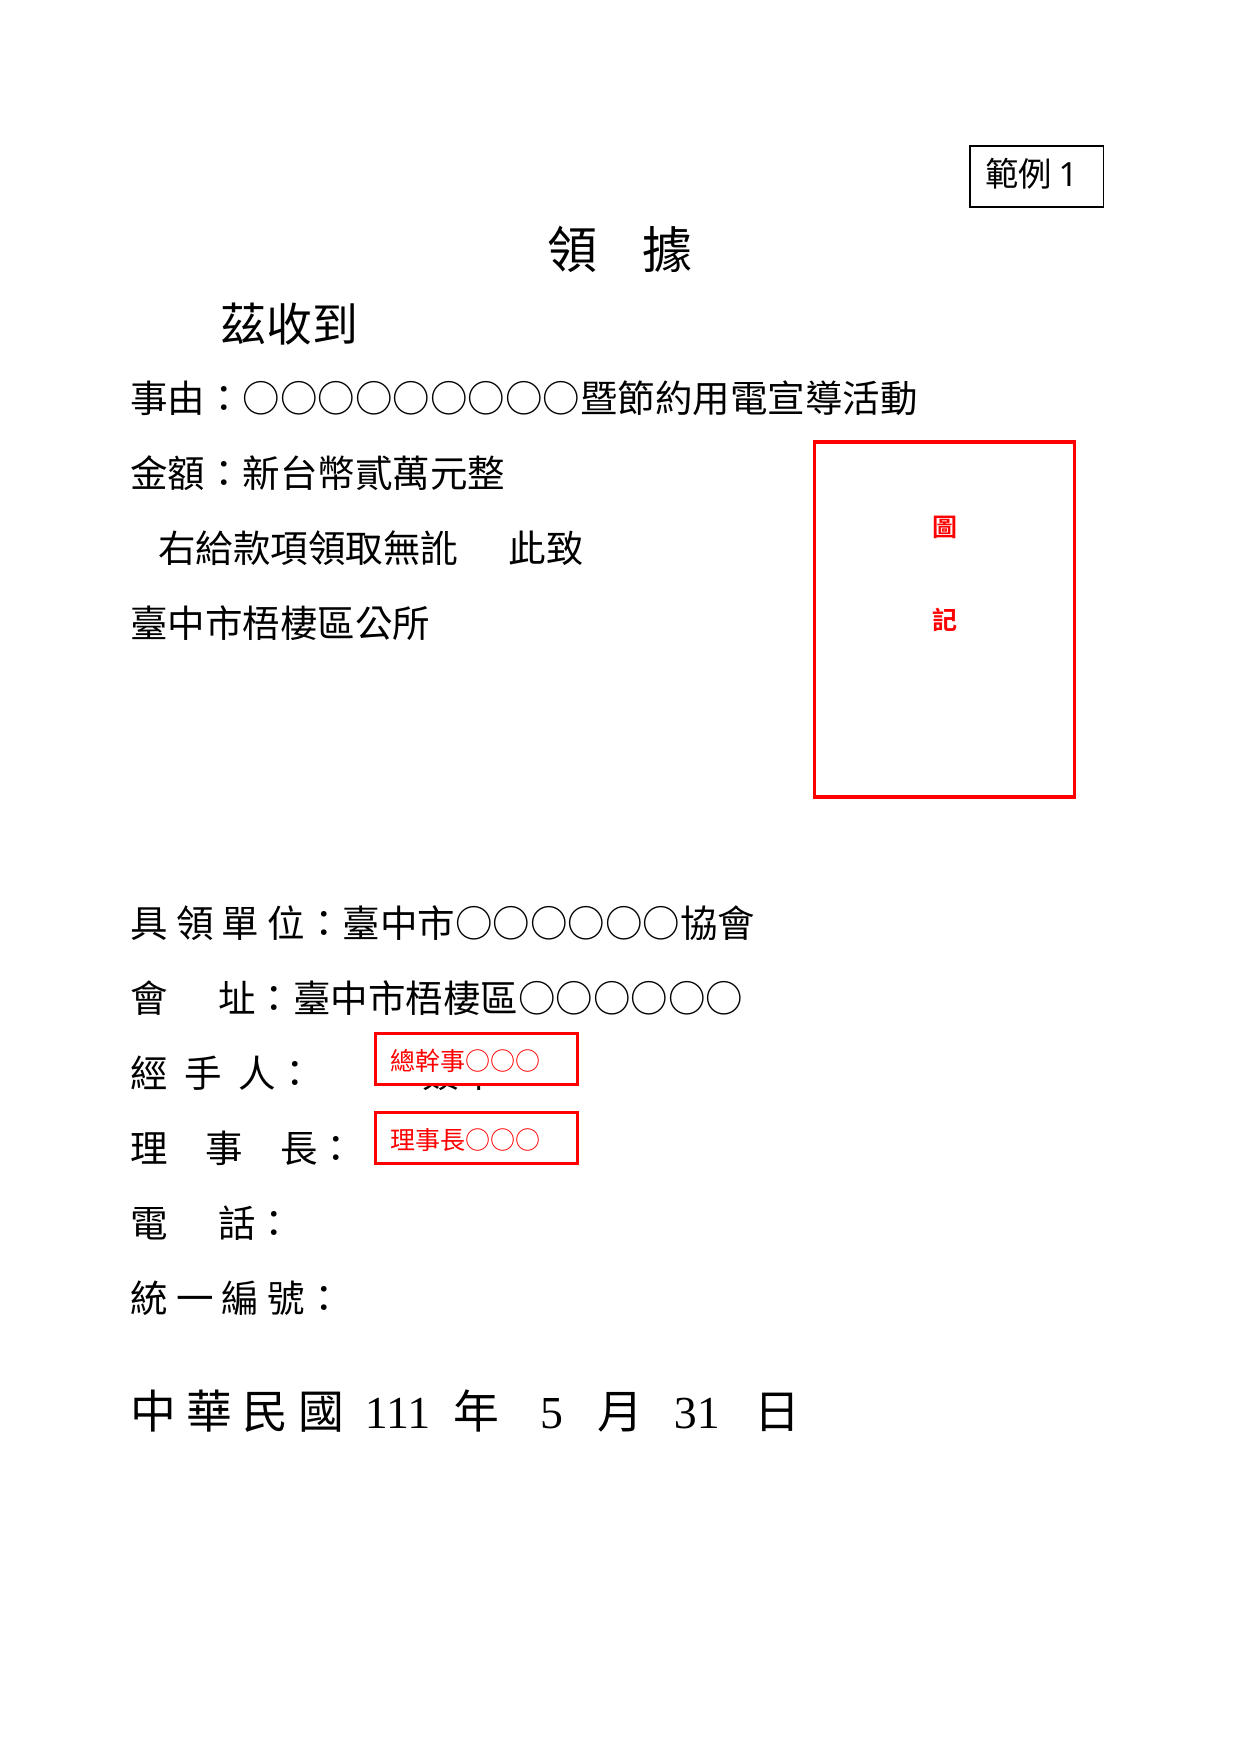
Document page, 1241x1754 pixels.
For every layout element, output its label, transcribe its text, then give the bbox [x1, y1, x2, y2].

text 事由：○○○○○○○○○暨節約用電宣導活動 [130, 359, 1110, 434]
text [1076, 509, 1110, 584]
text 統 一 編 號： [130, 1259, 1110, 1334]
text 金額：新台幣貳萬元整 [130, 434, 1110, 509]
text [816, 509, 1073, 584]
text 具 領 單 位：臺中市○○○○○○協會 [130, 884, 1110, 959]
text 領 據 [130, 209, 1110, 284]
text 會 址：臺中市梧棲區○○○○○○ [130, 959, 1110, 1034]
text 記 [830, 601, 1060, 637]
text 總幹事○○○ [390, 1041, 563, 1077]
text 臺中市梧棲區公所 [130, 584, 813, 659]
text [1076, 584, 1110, 659]
text 電 話： [130, 1184, 1110, 1259]
text 理事長○○○ [390, 1120, 563, 1157]
text 圖 [830, 507, 1060, 543]
text 茲收到 [130, 284, 1110, 359]
text 經 手 人： 簽章 [130, 1034, 1110, 1109]
text 理 事 長： 簽章 [130, 1109, 1110, 1184]
text 範例1 [985, 153, 1089, 195]
text [816, 584, 1073, 659]
text 中 華 民 國 111 年 5 月 31 日 [130, 1371, 1110, 1446]
text 右給款項領取無訛 此致 [130, 509, 813, 584]
